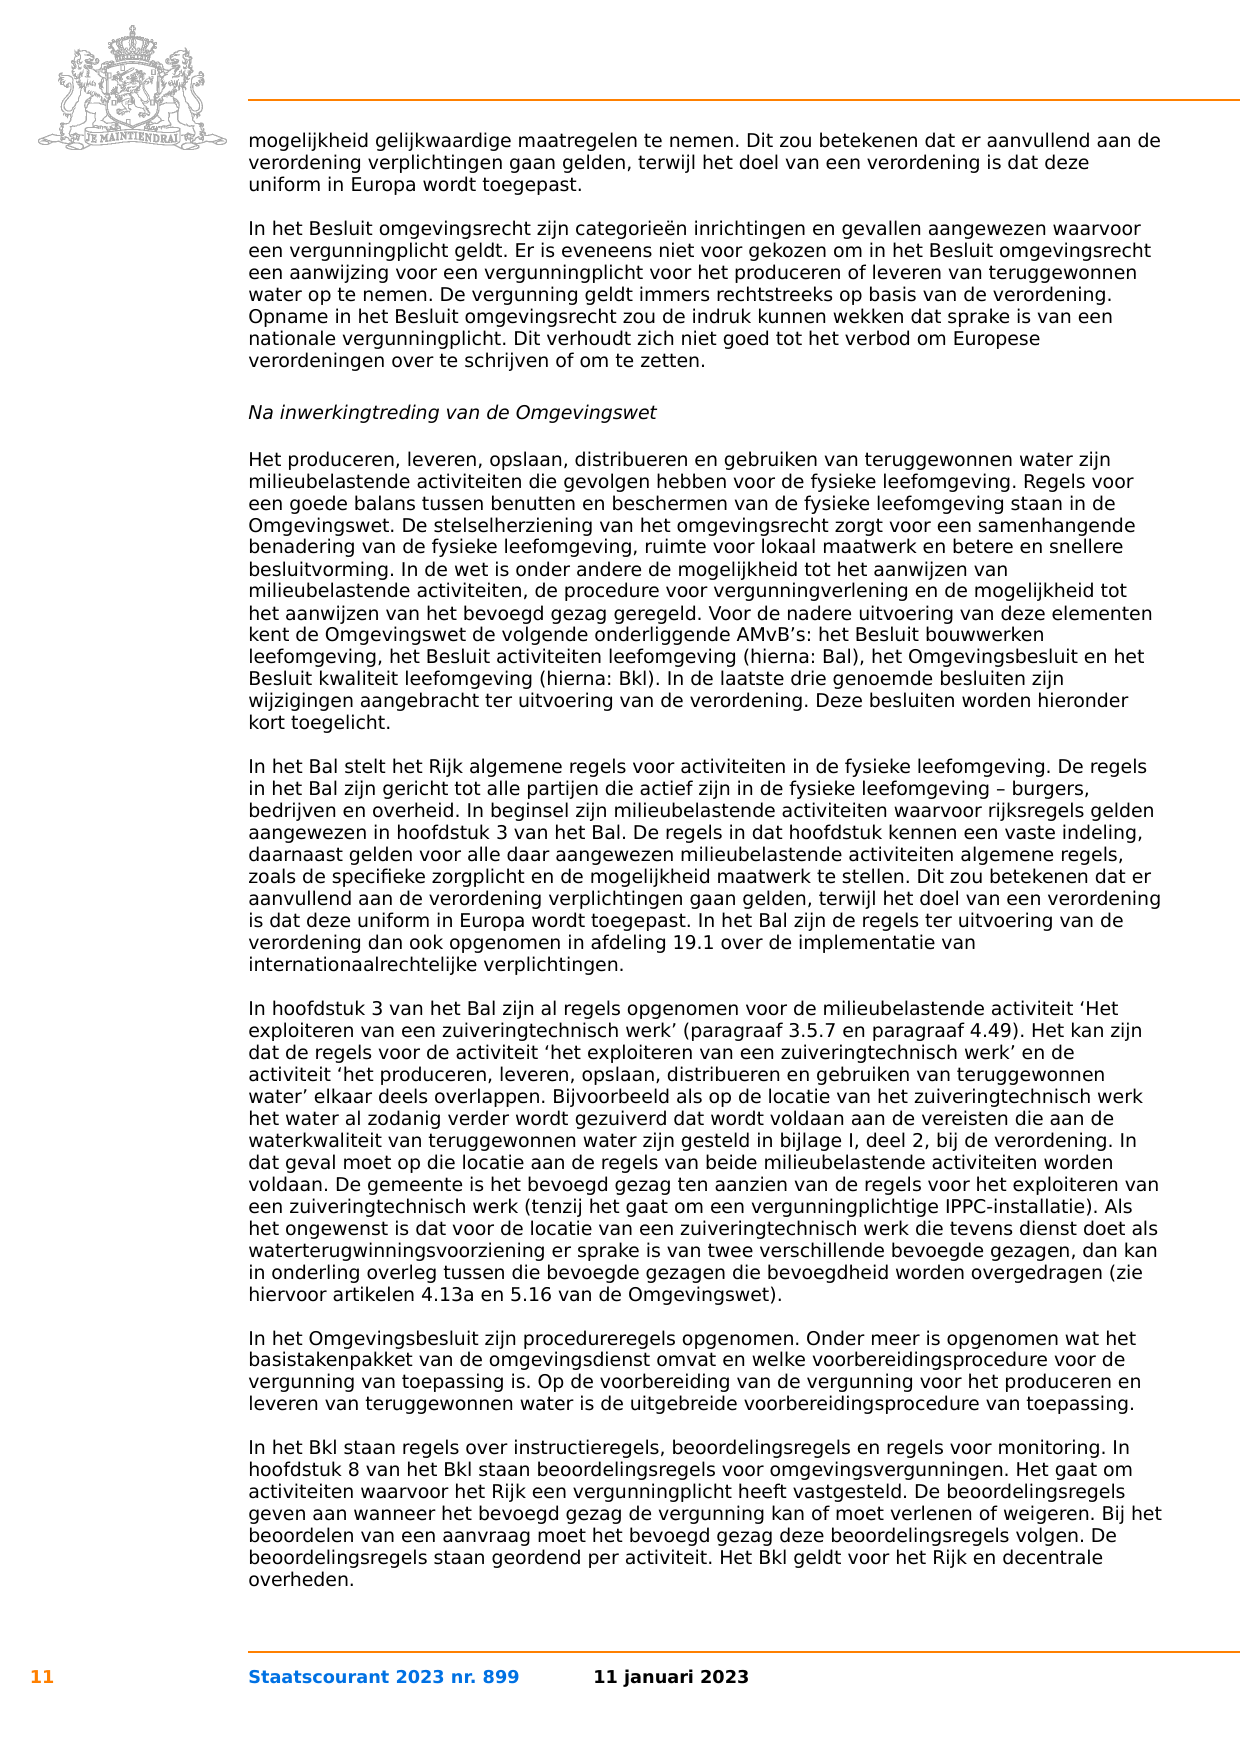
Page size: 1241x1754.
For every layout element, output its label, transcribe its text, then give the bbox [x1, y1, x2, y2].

text mogelijkheid gelijkwaardige maatregelen te nemen. Dit zou betekenen dat er aanvullend aan de verordening verplichtingen gaan gelden, terwijl het doel van een verordening is dat deze uniform in Europa wordt toegepast. [248, 130, 1163, 196]
text Het produceren, leveren, opslaan, distribueren en gebruiken van teruggewonnen water zijn milieubelastende activiteiten die gevolgen hebben voor de fysieke leefomgeving. Regels voor een goede balans tussen benutten en beschermen van de fysieke leefomgeving staan in de Omgevingswet. De stelselherziening van het omgevingsrecht zorgt voor een samenhangende benadering van de fysieke leefomgeving, ruimte voor lokaal maatwerk en betere en snellere besluitvorming. In de wet is onder andere de mogelijkheid tot het aanwijzen van milieubelastende activiteiten, de procedure voor vergunningverlening en de mogelijkheid tot het aanwijzen van het bevoegd gezag geregeld. Voor de nadere uitvoering van deze elementen kent de Omgevingswet de volgende onderliggende AMvB’s: het Besluit bouwwerken leefomgeving, het Besluit activiteiten leefomgeving (hierna: Bal), het Omgevingsbesluit en het Besluit kwaliteit leefomgeving (hierna: Bkl). In de laatste drie genoemde besluiten zijn wijzigingen aangebracht ter uitvoering van de verordening. Deze besluiten worden hieronder kort toegelicht. [248, 448, 1163, 734]
text In het Bal stelt het Rijk algemene regels voor activiteiten in de fysieke leefomgeving. De regels in het Bal zijn gericht tot alle partijen die actief zijn in de fysieke leefomgeving – burgers, bedrijven en overheid. In beginsel zijn milieubelastende activiteiten waarvoor rijksregels gelden aangewezen in hoofdstuk 3 van het Bal. De regels in dat hoofdstuk kennen een vaste indeling, daarnaast gelden voor alle daar aangewezen milieubelastende activiteiten algemene regels, zoals de specifieke zorgplicht en de mogelijkheid maatwerk te stellen. Dit zou betekenen dat er aanvullend aan de verordening verplichtingen gaan gelden, terwijl het doel van een verordening is dat deze uniform in Europa wordt toegepast. In het Bal zijn de regels ter uitvoering van de verordening dan ook opgenomen in afdeling 19.1 over de implementatie van internationaalrechtelijke verplichtingen. [248, 756, 1163, 976]
text In hoofdstuk 3 van het Bal zijn al regels opgenomen voor de milieubelastende activiteit ‘Het exploiteren van een zuiveringtechnisch werk’ (paragraaf 3.5.7 en paragraaf 4.49). Het kan zijn dat de regels voor de activiteit ‘het exploiteren van een zuiveringtechnisch werk’ en de activiteit ‘het produceren, leveren, opslaan, distribueren en gebruiken van teruggewonnen water’ elkaar deels overlappen. Bijvoorbeeld als op de locatie van het zuiveringtechnisch werk het water al zodanig verder wordt gezuiverd dat wordt voldaan aan de vereisten die aan de waterkwaliteit van teruggewonnen water zijn gesteld in bijlage I, deel 2, bij de verordening. In dat geval moet op die locatie aan de regels van beide milieubelastende activiteiten worden voldaan. De gemeente is het bevoegd gezag ten aanzien van de regels voor het exploiteren van een zuiveringtechnisch werk (tenzij het gaat om een vergunningplichtige IPPC-installatie). Als het ongewenst is dat voor de locatie van een zuiveringtechnisch werk die tevens dienst doet als waterterugwinningsvoorziening er sprake is van twee verschillende bevoegde gezagen, dan kan in onderling overleg tussen die bevoegde gezagen die bevoegdheid worden overgedragen (zie hiervoor artikelen 4.13a en 5.16 van de Omgevingswet). [248, 998, 1163, 1306]
text In het Bkl staan regels over instructieregels, beoordelingsregels en regels voor monitoring. In hoofdstuk 8 van het Bkl staan beoordelingsregels voor omgevingsvergunningen. Het gaat om activiteiten waarvoor het Rijk een vergunningplicht heeft vastgesteld. De beoordelingsregels geven aan wanneer het bevoegd gezag de vergunning kan of moet verlenen of weigeren. Bij het beoordelen van een aanvraag moet het bevoegd gezag deze beoordelingsregels volgen. De beoordelingsregels staan geordend per activiteit. Het Bkl geldt voor het Rijk en decentrale overheden. [248, 1437, 1163, 1591]
subtitle Na inwerkingtreding van de Omgevingswet [248, 402, 1163, 423]
text In het Besluit omgevingsrecht zijn categorieën inrichtingen en gevallen aangewezen waarvoor een vergunningplicht geldt. Er is eveneens niet voor gekozen om in het Besluit omgevingsrecht een aanwijzing voor een vergunningplicht voor het produceren of leveren van teruggewonnen water op te nemen. De vergunning geldt immers rechtstreeks op basis van de verordening. Opname in het Besluit omgevingsrecht zou de indruk kunnen wekken dat sprake is van een nationale vergunningplicht. Dit verhoudt zich niet goed tot het verbod om Europese verordeningen over te schrijven of om te zetten. [248, 218, 1163, 372]
text In het Omgevingsbesluit zijn procedureregels opgenomen. Onder meer is opgenomen wat het basistakenpakket van de omgevingsdienst omvat en welke voorbereidingsprocedure voor de vergunning van toepassing is. Op de voorbereiding van de vergunning voor het produceren en leveren van teruggewonnen water is de uitgebreide voorbereidingsprocedure van toepassing. [248, 1327, 1163, 1415]
picture [38, 25, 227, 150]
